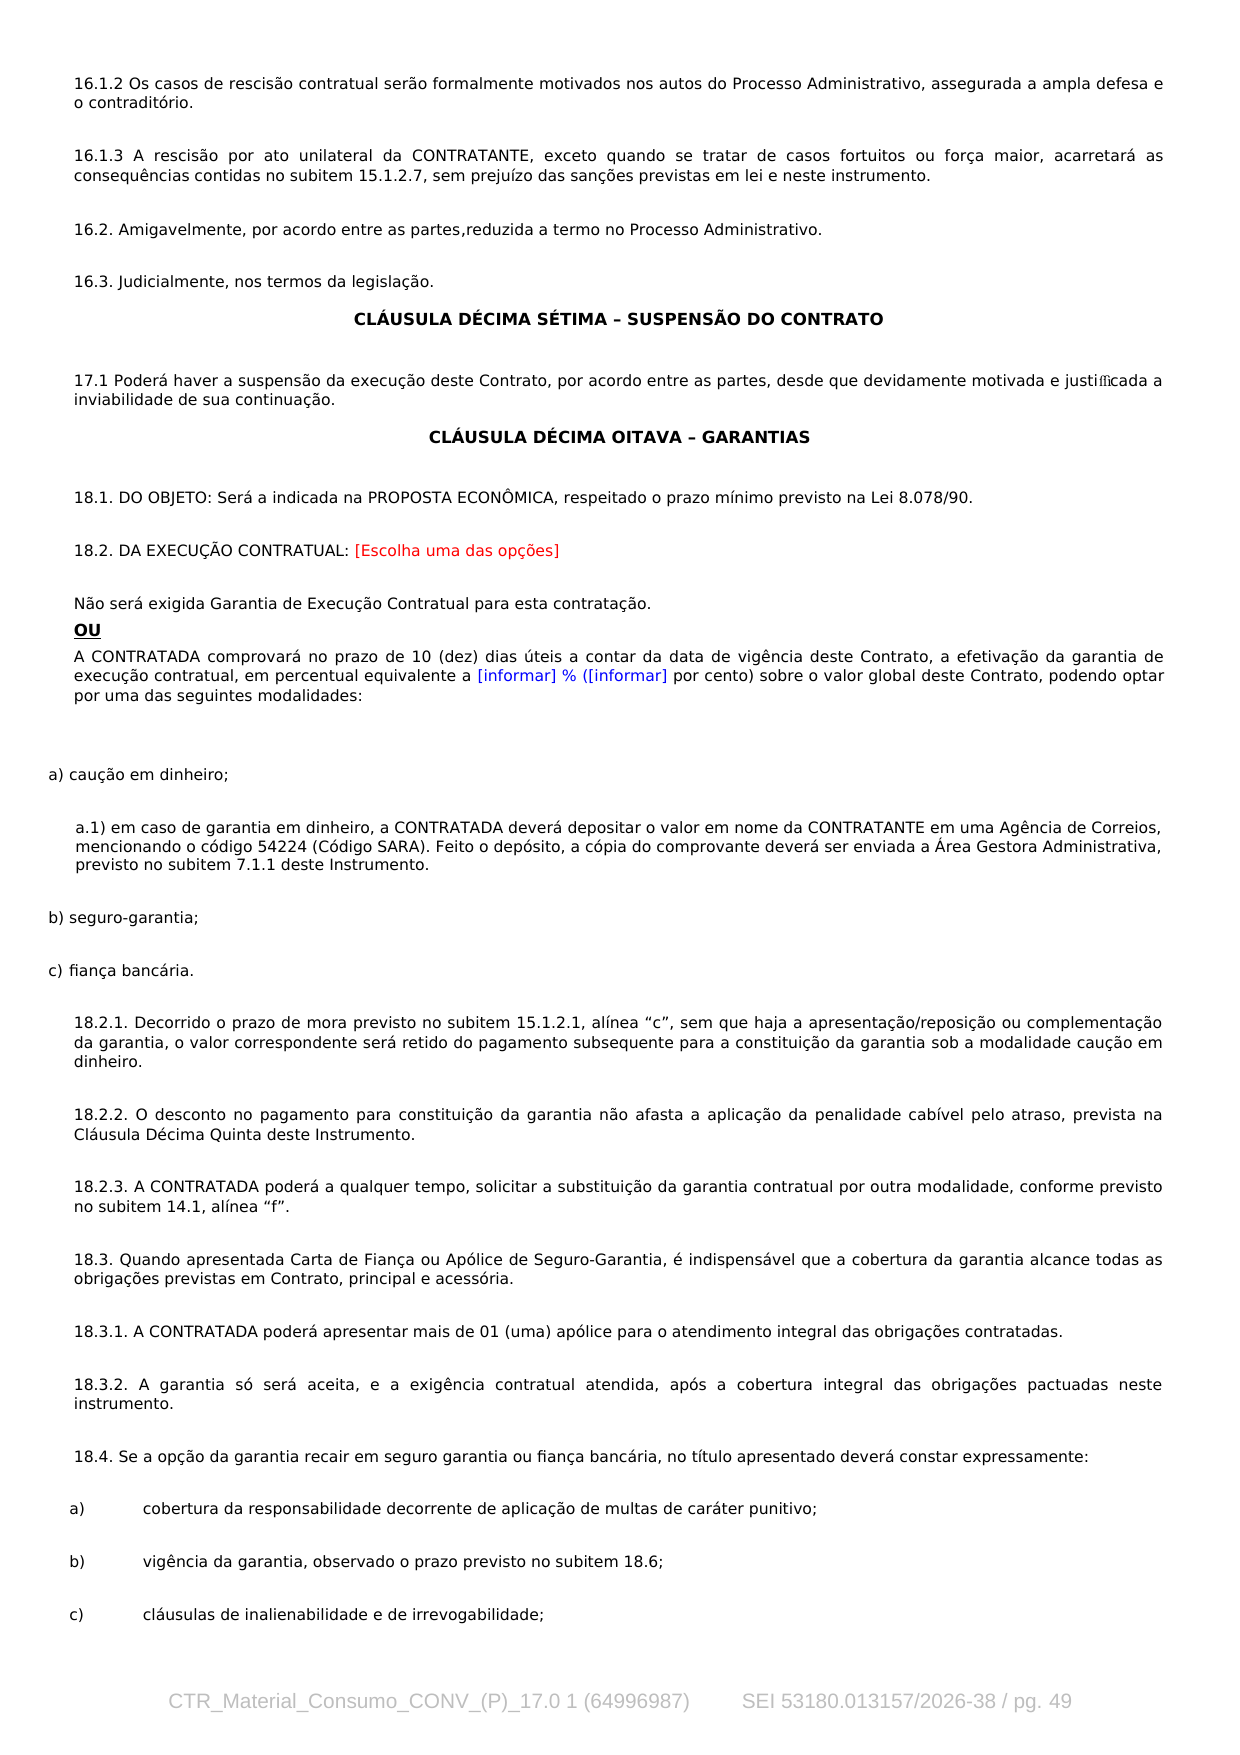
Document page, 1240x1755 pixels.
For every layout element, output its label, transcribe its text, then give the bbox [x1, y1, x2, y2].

list cláusulas de inalienabilidade e de irrevogabilidade; [69, 1606, 1165, 1624]
subtitle CLÁUSULA DÉCIMA OITAVA – GARANTIAS [69, 428, 1170, 447]
text 18.3.2. A garantia só será aceita, e a exigência contratual atendida, após a cobertura integral das obrigações pactuadas neste instrumento. [74, 1375, 1165, 1413]
text Não será exigida Garantia de Execução Contratual para esta contratação. [74, 595, 1165, 613]
text 18.1. DO OBJETO: Será a indicada na PROPOSTA ECONÔMICA, respeitado o prazo mínimo previsto na Lei 8.078/90. [74, 489, 1165, 508]
text 18.4. Se a opção da garantia recair em seguro garantia ou fiança bancária, no título apresentado deverá constar expressamente: [74, 1448, 1165, 1466]
text 18.2.2. O desconto no pagamento para constituição da garantia não afasta a aplicação da penalidade cabível pelo atraso, prevista na Cláusula Décima Quinta deste Instrumento. [74, 1106, 1165, 1144]
text 18.3. Quando apresentada Carta de Fiança ou Apólice de Seguro-Garantia, é indispensável que a cobertura da garantia alcance todas as obrigações previstas em Contrato, principal e acessória. [74, 1251, 1165, 1288]
text 16.1.3 A rescisão por ato unilateral da CONTRATANTE, exceto quando se tratar de casos fortuitos ou força maior, acarretará as consequências contidas no subitem 15.1.2.7, sem prejuízo das sanções previstas em lei e neste instrumento. [74, 147, 1165, 185]
subtitle CLÁUSULA DÉCIMA SÉTIMA – SUSPENSÃO DO CONTRATO [69, 310, 1169, 329]
text 18.3.1. A CONTRATADA poderá apresentar mais de 01 (uma) apólice para o atendimento integral das obrigações contratadas. [74, 1323, 1165, 1341]
text A CONTRATADA comprovará no prazo de 10 (dez) dias úteis a contar da data de vigência deste Contrato, a efetivação da garantia de execução contratual, em percentual equivalente a [informar] % ([informar] por cento) sobre o valor global deste Contrato, podendo optar por uma das seguintes modalidades: [74, 648, 1165, 705]
text 16.3. Judicialmente, nos termos da legislação. [74, 273, 1165, 292]
list caução em dinheiro; [48, 766, 1165, 784]
text 16.2. Amigavelmente, por acordo entre as partes,reduzida a termo no Processo Administrativo. [74, 219, 1165, 239]
list vigência da garantia, observado o prazo previsto no subitem 18.6; [69, 1553, 1165, 1571]
list fiança bancária. [48, 962, 1165, 980]
text 17.1 Poderá haver a suspensão da execução deste Contrato, por acordo entre as partes, desde que devidamente motivada e justicada a inviabilidade de sua continuação. [74, 372, 1165, 409]
list cobertura da responsabilidade decorrente de aplicação de multas de caráter punitivo; [69, 1500, 1165, 1518]
text 18.2.3. A CONTRATADA poderá a qualquer tempo, solicitar a substituição da garantia contratual por outra modalidade, conforme previsto no subitem 14.1, alínea “f”. [74, 1178, 1165, 1216]
text 18.2.1. Decorrido o prazo de mora previsto no subitem 15.1.2.1, alínea “c”, sem que haja a apresentação/reposição ou complementação da garantia, o valor correspondente será retido do pagamento subsequente para a constituição da garantia sob a modalidade caução em dinheiro. [74, 1014, 1165, 1072]
text 16.1.2 Os casos de rescisão contratual serão formalmente motivados nos autos do Processo Administrativo, assegurada a ampla defesa e o contraditório. [74, 75, 1165, 113]
text 18.2. DA EXECUÇÃO CONTRATUAL: [Escolha uma das opções] [74, 542, 1165, 560]
list seguro-garantia; [48, 909, 1165, 927]
subtitle OU [73, 621, 1185, 641]
text a.1) em caso de garantia em dinheiro, a CONTRATADA deverá depositar o valor em nome da CONTRATANTE em uma Agência de Correios, mencionando o código 54224 (Código SARA). Feito o depósito, a cópia do comprovante deverá ser enviada a Área Gestora Administrativa, previsto no subitem 7.1.1 deste Instrumento. [75, 819, 1185, 874]
